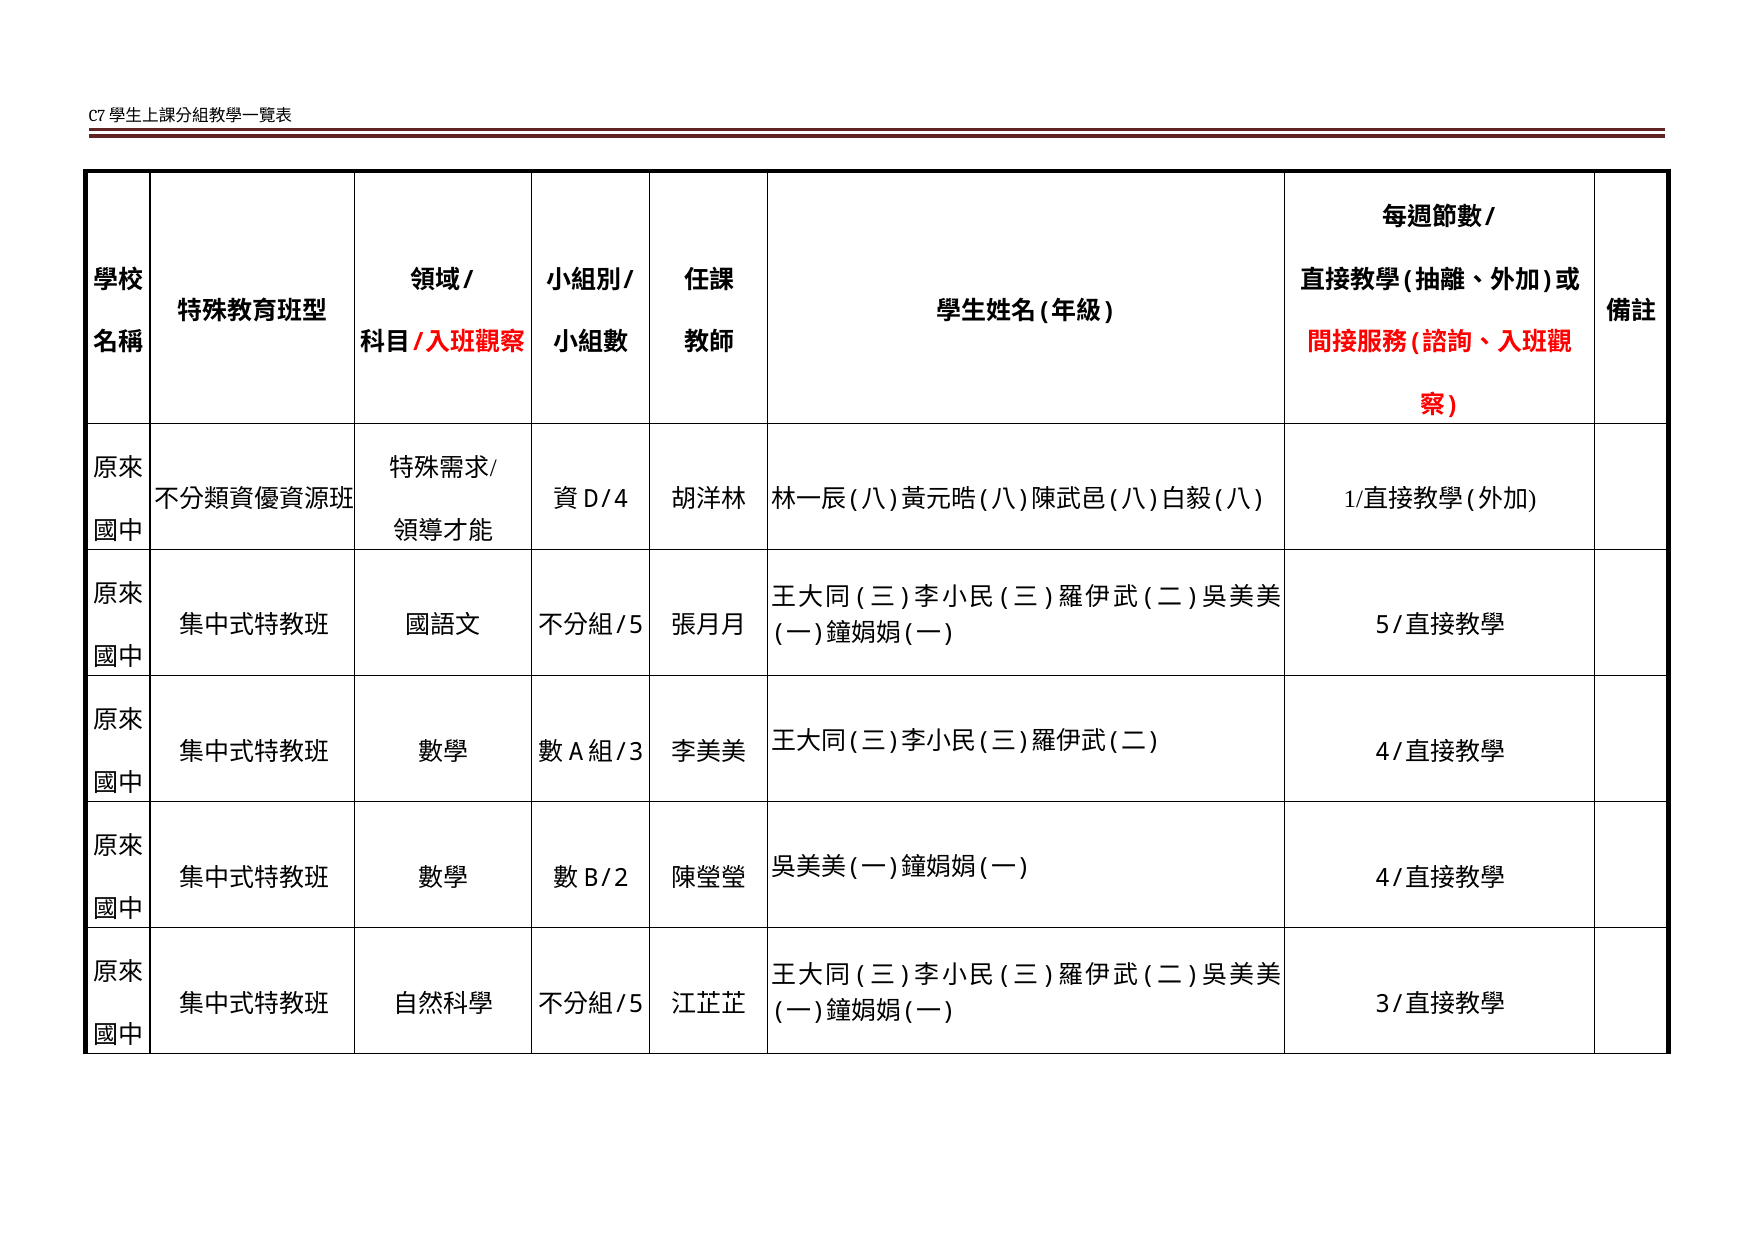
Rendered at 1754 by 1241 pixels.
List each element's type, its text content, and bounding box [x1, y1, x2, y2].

table_cell 原來國中 [88, 676, 149, 801]
table_cell 數A組/3 [532, 676, 649, 801]
table_cell 不分類資優資源班 [151, 424, 354, 549]
table_cell [1595, 928, 1666, 1053]
table_cell [1595, 424, 1666, 549]
table_cell 林一辰(八)黃元晧(八)陳武邑(八)白毅(八) [768, 424, 1284, 549]
table_cell 集中式特教班 [151, 676, 354, 801]
table_cell 1/直接教學(外加) [1285, 424, 1594, 549]
table_cell 江芷芷 [650, 928, 767, 1053]
table_cell 集中式特教班 [151, 928, 354, 1053]
table_cell 資D/4 [532, 424, 649, 549]
table_cell 數學 [355, 676, 531, 801]
table_cell 4/直接教學 [1285, 676, 1594, 801]
table_cell 吳美美(一)鐘娟娟(一) [768, 802, 1284, 927]
table_cell 自然科學 [355, 928, 531, 1053]
table_header 特殊教育班型 [151, 173, 354, 423]
table_cell 4/直接教學 [1285, 802, 1594, 927]
table_header 任課 教師 [650, 173, 767, 423]
table_cell 數學 [355, 802, 531, 927]
table_cell 特殊需求/ 領導才能 [355, 424, 531, 549]
table_cell 集中式特教班 [151, 550, 354, 675]
table_cell 王大同(三)李小民(三)羅伊武(二)吳美美(一)鐘娟娟(一) [768, 928, 1284, 1053]
table_header 學生姓名(年級) [768, 173, 1284, 423]
table_header 備註 [1595, 173, 1666, 423]
table_cell 數B/2 [532, 802, 649, 927]
table_cell 王大同(三)李小民(三)羅伊武(二)吳美美(一)鐘娟娟(一) [768, 550, 1284, 675]
table_cell 王大同(三)李小民(三)羅伊武(二) [768, 676, 1284, 801]
table_header 每週節數/ 直接教學(抽離、外加)或 間接服務(諮詢、入班觀察) [1285, 173, 1594, 423]
table_cell 原來國中 [88, 424, 149, 549]
table_cell 李美美 [650, 676, 767, 801]
table_cell 國語文 [355, 550, 531, 675]
table_cell 張月月 [650, 550, 767, 675]
table_cell 3/直接教學 [1285, 928, 1594, 1053]
table_cell 5/直接教學 [1285, 550, 1594, 675]
table_header 領域/ 科目/入班觀察 [355, 173, 531, 423]
table_cell 原來國中 [88, 802, 149, 927]
table_cell 胡洋林 [650, 424, 767, 549]
table_cell [1595, 676, 1666, 801]
table_cell 不分組/5 [532, 550, 649, 675]
table_header 學校名稱 [88, 173, 149, 423]
table_cell [1595, 550, 1666, 675]
table_cell 不分組/5 [532, 928, 649, 1053]
table_cell 集中式特教班 [151, 802, 354, 927]
table_cell [1595, 802, 1666, 927]
table_cell 原來國中 [88, 550, 149, 675]
table_cell 陳瑩瑩 [650, 802, 767, 927]
table_header 小組別/ 小組數 [532, 173, 649, 423]
table_cell 原來國中 [88, 928, 149, 1053]
